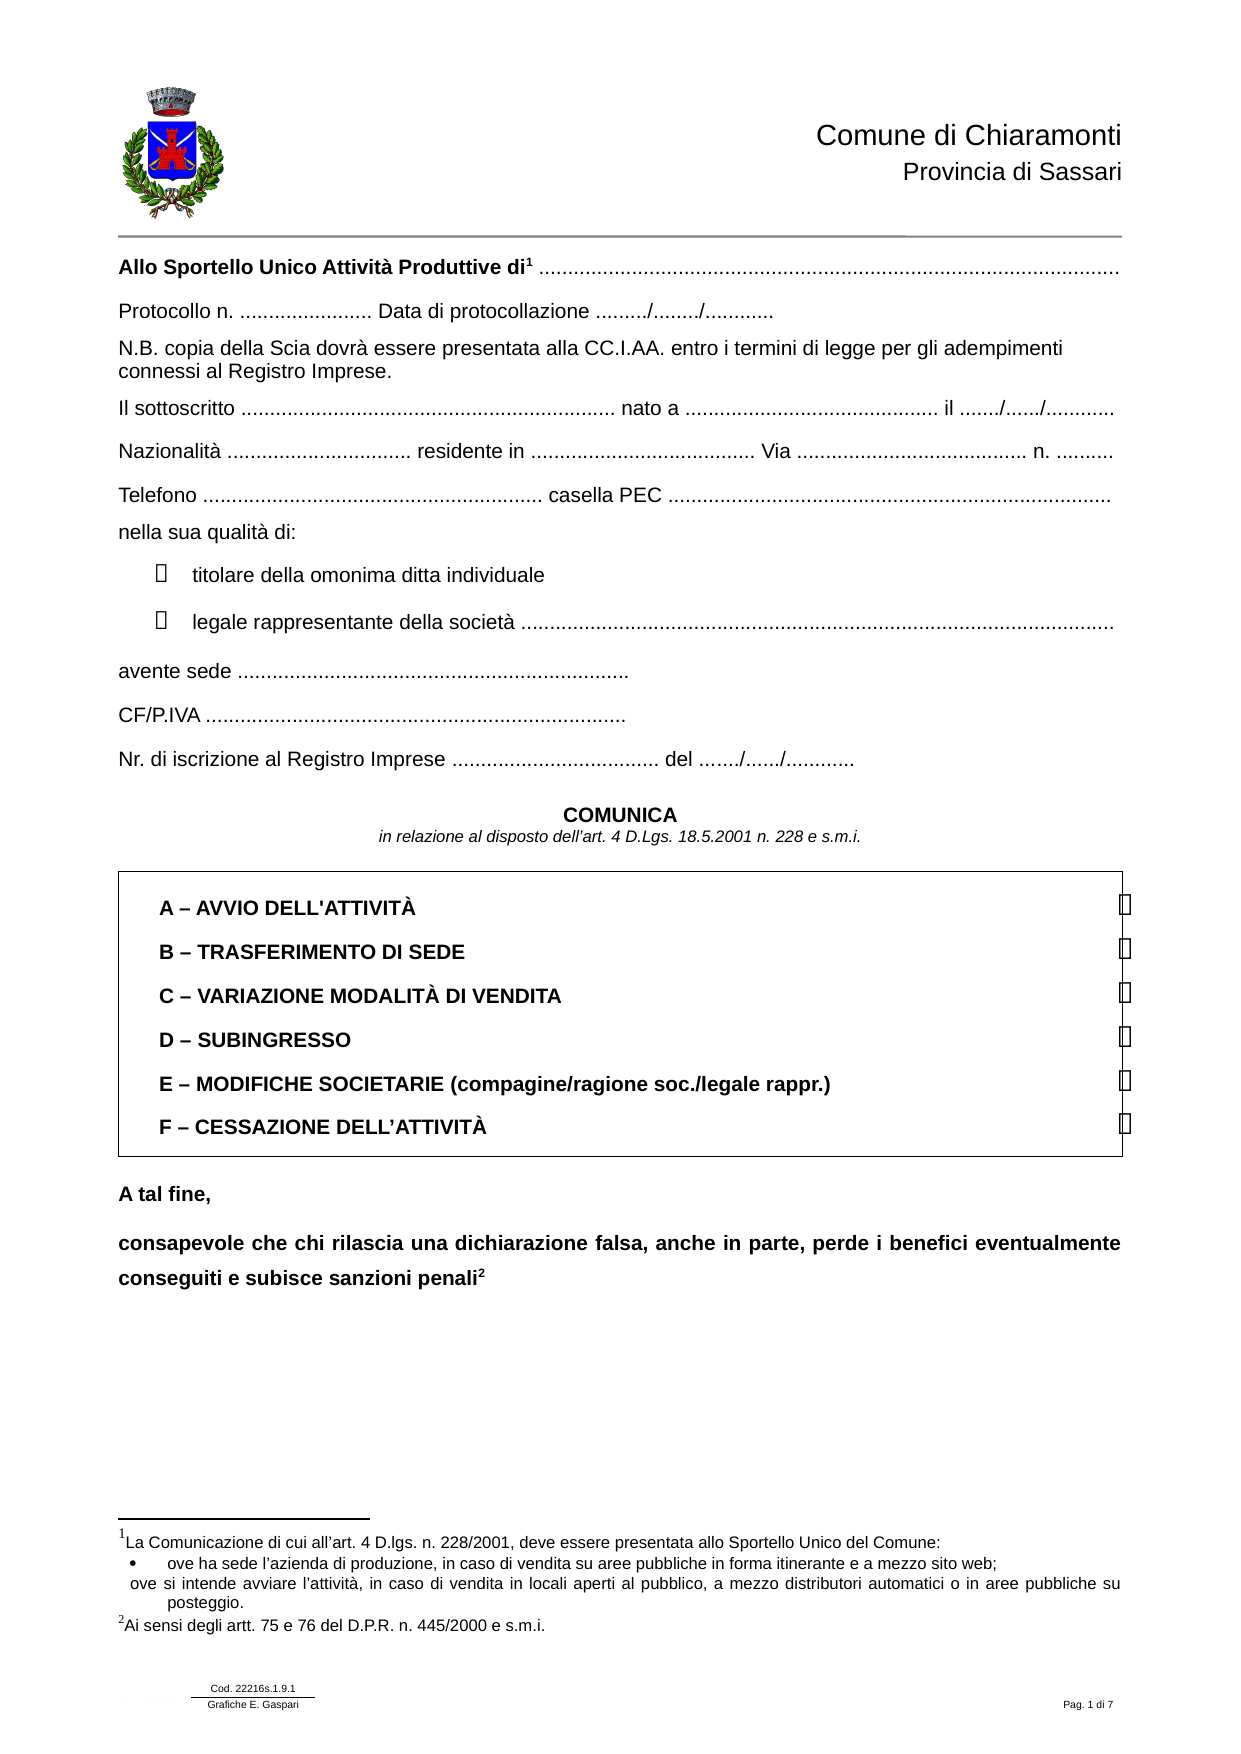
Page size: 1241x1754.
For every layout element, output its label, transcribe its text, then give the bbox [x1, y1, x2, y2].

text in relazione al disposto dell’art. 4 D.Lgs. 18.5.2001 n. 228 e s.m.i. [118, 827, 1122, 846]
text Comune di Chiaramonti [224, 118, 1122, 152]
text consapevole che chi rilascia una dichiarazione falsa, anche in parte, perde i benefici eventualmente conseguiti e subisce sanzioni penali [118, 1230, 1122, 1290]
text nella sua qualità di: [118, 519, 1122, 543]
text Provincia di Sassari [224, 157, 1122, 185]
text Nr. di iscrizione al Registro Imprese .................................... del ......./....../............ [118, 747, 1122, 771]
list ove ha sede l’azienda di produzione, in caso di vendita su aree pubbliche in forma itinerante e a mezzo sito web; [130, 1554, 1122, 1573]
text ove si intende avviare l’attività, in caso di vendita in locali aperti al pubblico, a mezzo distributori automatici o in aree pubbliche su posteggio. [130, 1573, 1122, 1612]
text Telefono ........................................................... casella PEC ............................................................................. [118, 483, 1122, 507]
text  titolare della omonima ditta individuale [153, 556, 1122, 590]
text Protocollo n. ....................... Data di protocollazione ........./......../............ [118, 299, 1122, 323]
picture [122, 87, 224, 219]
text COMUNICA [118, 803, 1122, 827]
text Ai sensi degli artt. 75 e 76 del D.P.R. n. 445/2000 e s.m.i. [118, 1612, 1122, 1636]
text  legale rappresentante della società ....................................................................................................... [153, 602, 1122, 637]
text N.B. copia della Scia dovrà essere presentata alla CC.I.AA. entro i termini di legge per gli adempimenti connessi al Registro Imprese. [118, 335, 1122, 383]
text CF/P.IVA ......................................................................... [118, 703, 1122, 727]
text A tal fine, [118, 1182, 1122, 1206]
text Allo Sportello Unico Attività Produttive di [118, 255, 1122, 279]
table_header A – AVVIO DELL'ATTIVITÀ  B – TRASFERIMENTO DI SEDE  C – VARIAZIONE MODALITÀ DI VENDITA  D – SUBINGRESSO  E – MODIFICHE SOCIETARIE (compagine/ragione soc./legale rappr.)  F – CESSAZIONE DELL’ATTIVITÀ  [119, 872, 1122, 1156]
text La Comunicazione di cui all’art. 4 D.lgs. n. 228/2001, deve essere presentata allo Sportello Unico del Comune: [118, 1525, 1122, 1554]
text Nazionalità ................................ residente in ....................................... Via ........................................ n. .......... [118, 439, 1122, 463]
text Il sottoscritto ................................................................. nato a ............................................ il ......./....../............ [118, 396, 1122, 420]
text avente sede .................................................................... [118, 659, 1122, 683]
